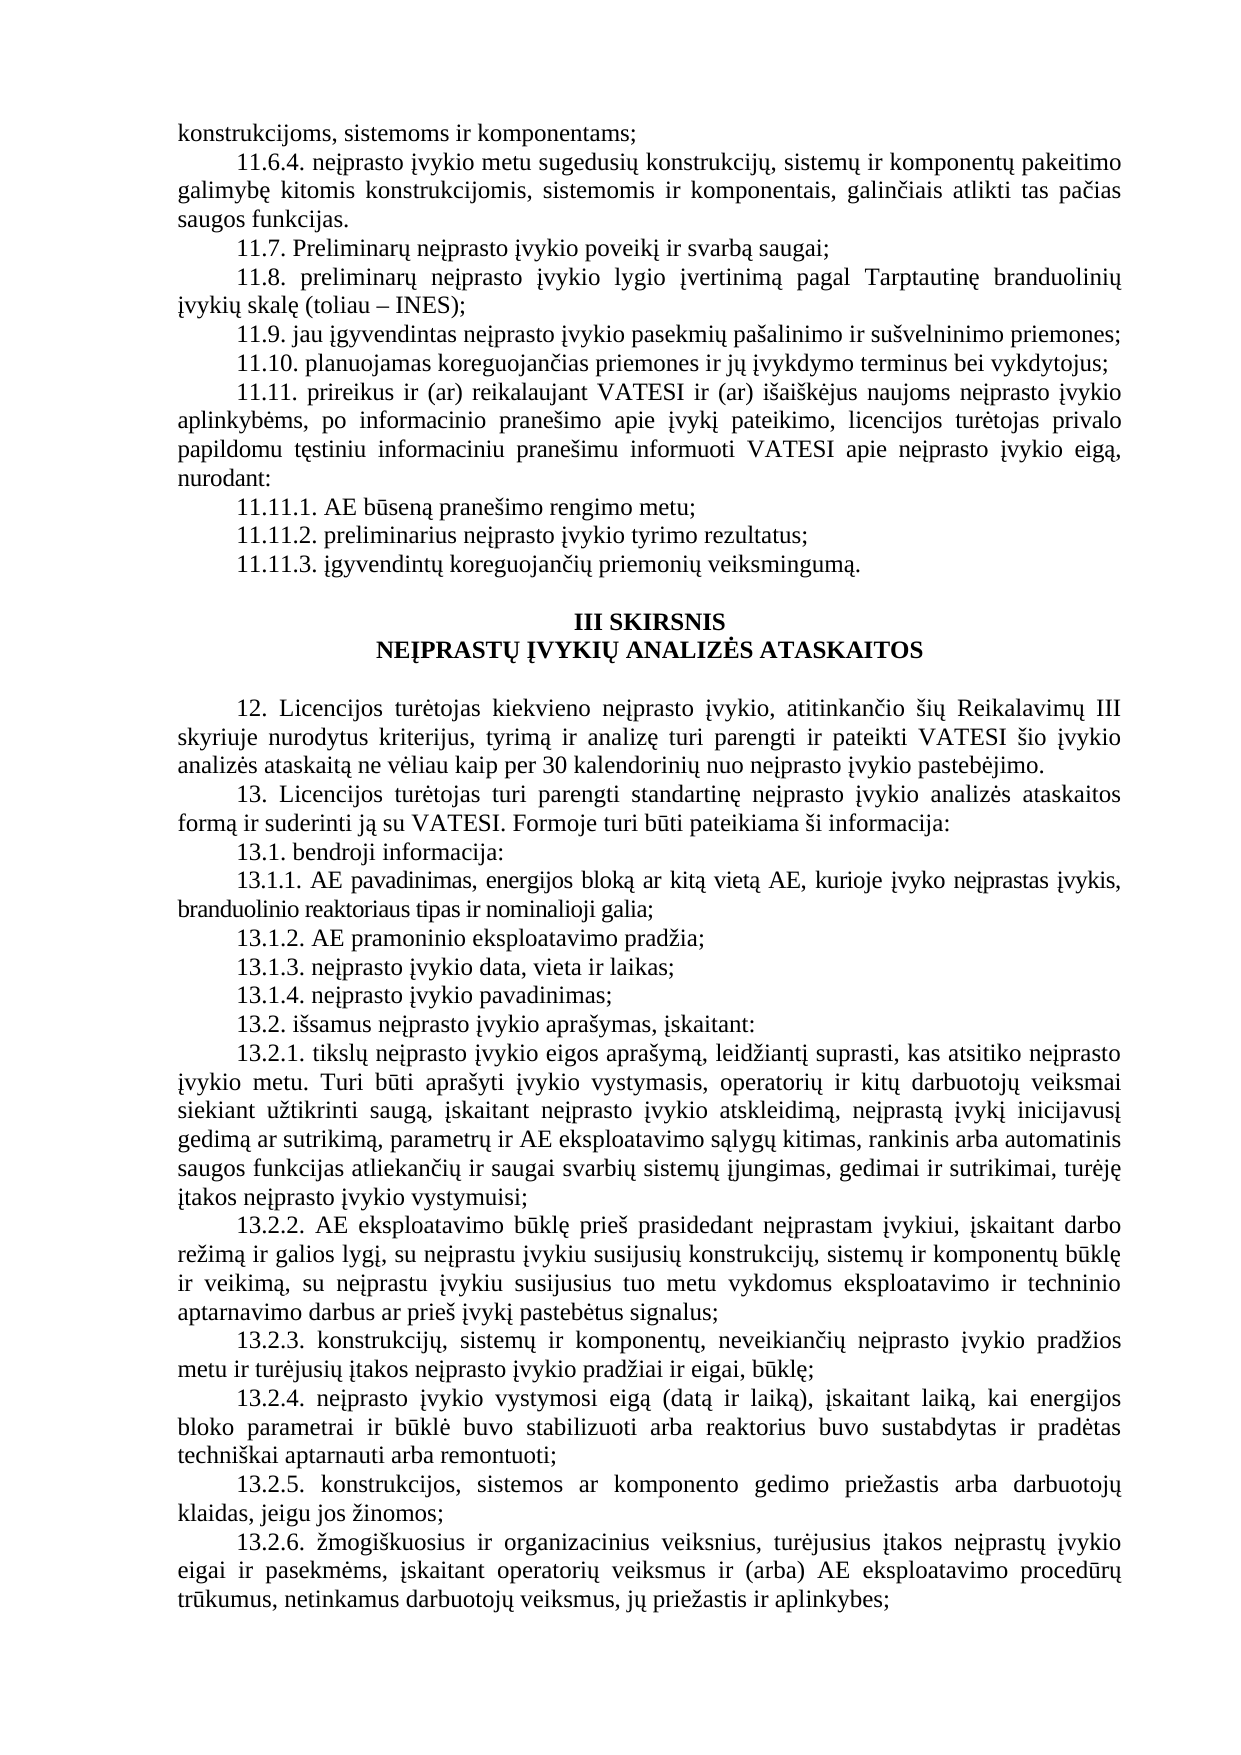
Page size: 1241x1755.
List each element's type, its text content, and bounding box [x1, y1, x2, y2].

text 11.7. Preliminarų neįprasto įvykio poveikį ir svarbą saugai; [177, 233, 1122, 262]
text 13.2.2. AE eksploatavimo būklę prieš prasidedant neįprastam įvykiui, įskaitant darbo režimą ir galios lygį, su neįprastu įvykiu susijusių konstrukcijų, sistemų ir komponentų būklę ir veikimą, su neįprastu įvykiu susijusius tuo metu vykdomus eksploatavimo ir techninio aptarnavimo darbus ar prieš įvykį pastebėtus signalus; [177, 1211, 1122, 1326]
text NEĮPRASTŲ ĮVYKIŲ ANALIZĖS ATASKAITOS [177, 636, 1122, 664]
text 13.2.1. tikslų neįprasto įvykio eigos aprašymą, leidžiantį suprasti, kas atsitiko neįprasto įvykio metu. Turi būti aprašyti įvykio vystymasis, operatorių ir kitų darbuotojų veiksmai siekiant užtikrinti saugą, įskaitant neįprasto įvykio atskleidimą, neįprastą įvykį inicijavusį gedimą ar sutrikimą, parametrų ir AE eksploatavimo sąlygų kitimas, rankinis arba automatinis saugos funkcijas atliekančių ir saugai svarbių sistemų įjungimas, gedimai ir sutrikimai, turėję įtakos neįprasto įvykio vystymuisi; [177, 1038, 1122, 1211]
text 13.2. išsamus neįprasto įvykio aprašymas, įskaitant: [177, 1009, 1122, 1038]
text 13.1.1. AE pavadinimas, energijos bloką ar kitą vietą AE, kurioje įvyko neįprastas įvykis, branduolinio reaktoriaus tipas ir nominalioji galia; [177, 866, 1122, 923]
text 13.1.3. neįprasto įvykio data, vieta ir laikas; [177, 952, 1122, 981]
text 13.1.4. neįprasto įvykio pavadinimas; [177, 981, 1122, 1009]
text 13.1. bendroji informacija: [177, 837, 1122, 866]
text 11.11.1. AE būseną pranešimo rengimo metu; [177, 492, 1122, 521]
text 12. Licencijos turėtojas kiekvieno neįprasto įvykio, atitinkančio šių Reikalavimų III skyriuje nurodytus kriterijus, tyrimą ir analizę turi parengti ir pateikti VATESI šio įvykio analizės ataskaitą ne vėliau kaip per 30 kalendorinių nuo neįprasto įvykio pastebėjimo. [177, 693, 1122, 779]
text 13.2.3. konstrukcijų, sistemų ir komponentų, neveikiančių neįprasto įvykio pradžios metu ir turėjusių įtakos neįprasto įvykio pradžiai ir eigai, būklę; [177, 1326, 1122, 1383]
text 13.1.2. AE pramoninio eksploatavimo pradžia; [177, 923, 1122, 952]
text 11.8. preliminarų neįprasto įvykio lygio įvertinimą pagal Tarptautinę branduolinių įvykių skalę (toliau – INES); [177, 262, 1122, 319]
text 13.2.5. konstrukcijos, sistemos ar komponento gedimo priežastis arba darbuotojų klaidas, jeigu jos žinomos; [177, 1469, 1122, 1527]
text 13.2.4. neįprasto įvykio vystymosi eigą (datą ir laiką), įskaitant laiką, kai energijos bloko parametrai ir būklė buvo stabilizuoti arba reaktorius buvo sustabdytas ir pradėtas techniškai aptarnauti arba remontuoti; [177, 1383, 1122, 1469]
text 11.10. planuojamas koreguojančias priemones ir jų įvykdymo terminus bei vykdytojus; [177, 348, 1122, 377]
text 11.9. jau įgyvendintas neįprasto įvykio pasekmių pašalinimo ir sušvelninimo priemones; [177, 319, 1122, 348]
text III SKIRSNIS [177, 607, 1122, 636]
text 11.6.4. neįprasto įvykio metu sugedusių konstrukcijų, sistemų ir komponentų pakeitimo galimybę kitomis konstrukcijomis, sistemomis ir komponentais, galinčiais atlikti tas pačias saugos funkcijas. [177, 147, 1122, 233]
text 11.11.2. preliminarius neįprasto įvykio tyrimo rezultatus; [177, 521, 1122, 549]
text 13.2.6. žmogiškuosius ir organizacinius veiksnius, turėjusius įtakos neįprastų įvykio eigai ir pasekmėms, įskaitant operatorių veiksmus ir (arba) AE eksploatavimo procedūrų trūkumus, netinkamus darbuotojų veiksmus, jų priežastis ir aplinkybes; [177, 1527, 1122, 1613]
text 11.11.3. įgyvendintų koreguojančių priemonių veiksmingumą. [177, 549, 1122, 578]
text 13. Licencijos turėtojas turi parengti standartinę neįprasto įvykio analizės ataskaitos formą ir suderinti ją su VATESI. Formoje turi būti pateikiama ši informacija: [177, 779, 1122, 837]
text 11.11. prireikus ir (ar) reikalaujant VATESI ir (ar) išaiškėjus naujoms neįprasto įvykio aplinkybėms, po informacinio pranešimo apie įvykį pateikimo, licencijos turėtojas privalo papildomu tęstiniu informaciniu pranešimu informuoti VATESI apie neįprasto įvykio eigą, nurodant: [177, 377, 1122, 492]
text konstrukcijoms, sistemoms ir komponentams; [177, 118, 1122, 147]
